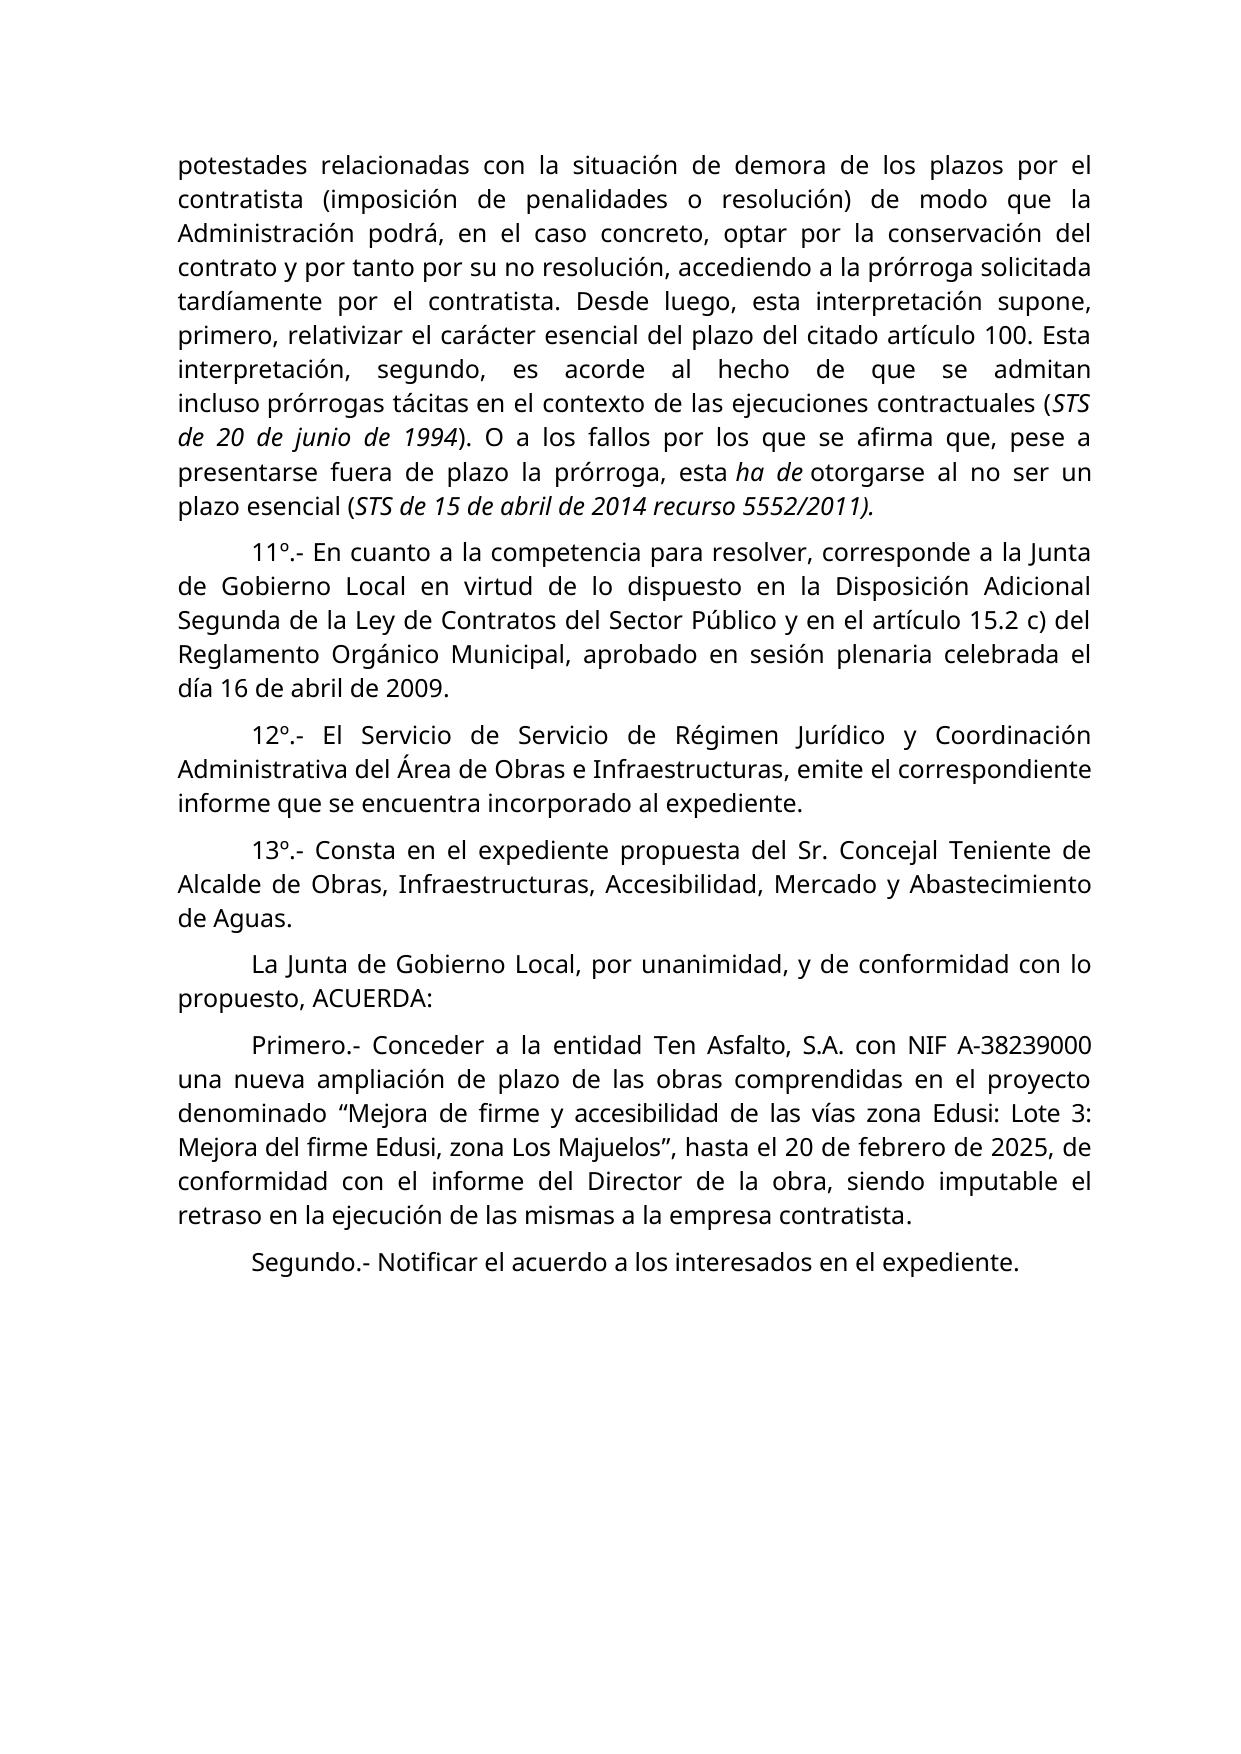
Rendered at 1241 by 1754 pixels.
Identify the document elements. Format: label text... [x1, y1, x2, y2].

text 13º.- Consta en el expediente propuesta del Sr. Concejal Teniente de Alcalde de Obras, Infraestructuras, Accesibilidad, Mercado y Abastecimiento de Aguas. [177, 832, 1093, 934]
text 11º.- En cuanto a la competencia para resolver, corresponde a la Junta de Gobierno Local en virtud de lo dispuesto en la Disposición Adicional Segunda de la Ley de Contratos del Sector Público y en el artículo 15.2 c) del Reglamento Orgánico Municipal, aprobado en sesión plenaria celebrada el día 16 de abril de 2009. [177, 535, 1093, 705]
text 12º.- El Servicio de Servicio de Régimen Jurídico y Coordinación Administrativa del Área de Obras e Infraestructuras, emite el correspondiente informe que se encuentra incorporado al expediente. [177, 718, 1093, 820]
text Segundo.- Notificar el acuerdo a los interesados en el expediente. [177, 1244, 1093, 1278]
text Primero.- Conceder a la entidad Ten Asfalto, S.A. con NIF A-38239000 una nueva ampliación de plazo de las obras comprendidas en el proyecto denominado “Mejora de firme y accesibilidad de las vías zona Edusi: Lote 3: Mejora del firme Edusi, zona Los Majuelos”, hasta el 20 de febrero de 2025, de conformidad con el informe del Director de la obra, siendo imputable el retraso en la ejecución de las mismas a la empresa contratista. [177, 1028, 1093, 1232]
text La Junta de Gobierno Local, por unanimidad, y de conformidad con lo propuesto, ACUERDA: [177, 947, 1093, 1015]
text potestades relacionadas con la situación de demora de los plazos por el contratista (imposición de penalidades o resolución) de modo que la Administración podrá, en el caso concreto, optar por la conservación del contrato y por tanto por su no resolución, accediendo a la prórroga solicitada tardíamente por el contratista. Desde luego, esta interpretación supone, primero, relativizar el carácter esencial del plazo del citado artículo 100. Esta interpretación, segundo, es acorde al hecho de que se admitan incluso prórrogas tácitas en el contexto de las ejecuciones contractuales (STS de 20 de junio de 1994). O a los fallos por los que se afirma que, pese a presentarse fuera de plazo la prórroga, esta ha de otorgarse al no ser un plazo esencial (STS de 15 de abril de 2014 recurso 5552/2011). [177, 148, 1093, 522]
